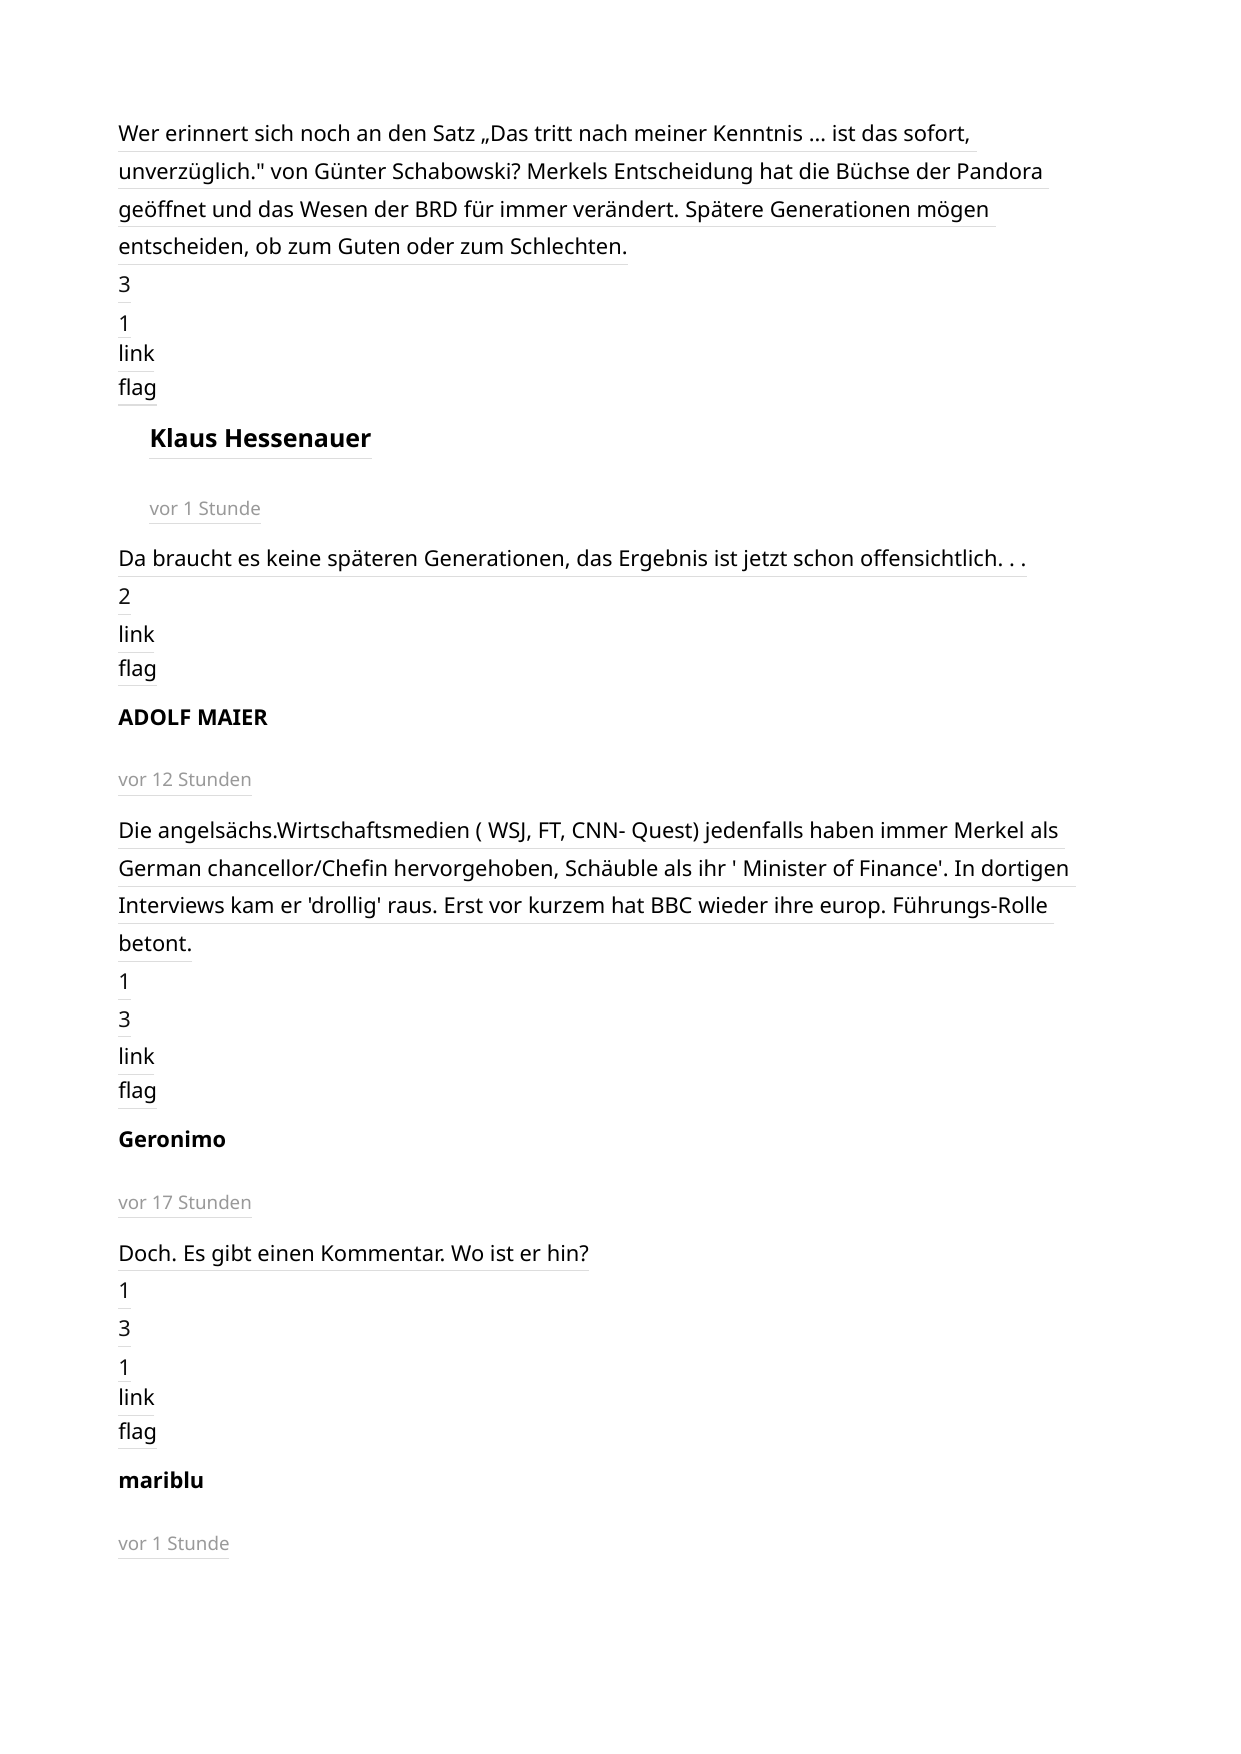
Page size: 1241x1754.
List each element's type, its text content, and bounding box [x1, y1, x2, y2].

text Klaus Hessenauer [149, 421, 1122, 459]
text flag [118, 372, 1122, 406]
text 1 [118, 1275, 1122, 1309]
text 1 [118, 1351, 1122, 1382]
text vor 1 Stunde [149, 495, 1117, 524]
text vor 12 Stunden [118, 767, 1117, 796]
text 1 [118, 966, 1122, 1000]
text Wer erinnert sich noch an den Satz „Das tritt nach meiner Kenntnis … ist das sofort, unverzüglich." von Günter Schabowski? Merkels Entscheidung hat die Büchse der Pandora geöffnet und das Wesen der BRD für immer verändert. Spätere Generationen mögen entscheiden, ob zum Guten oder zum Schlechten. [118, 118, 1122, 265]
text flag [118, 1075, 1122, 1109]
text Da braucht es keine späteren Generationen, das Ergebnis ist jetzt schon offensichtlich. . . [118, 543, 1122, 577]
text link [118, 1382, 1122, 1416]
text 3 [118, 1004, 1122, 1037]
text vor 1 Stunde [118, 1530, 1117, 1559]
text link [118, 1041, 1122, 1075]
text Die angelsächs.Wirtschaftsmedien ( WSJ, FT, CNN- Quest) jedenfalls haben immer Merkel als German chancellor/Chefin hervorgehoben, Schäuble als ihr ' Minister of Finance'. In dortigen Interviews kam er 'drollig' raus. Erst vor kurzem hat BBC wieder ihre europ. Führungs-Rolle betont. [118, 815, 1122, 962]
text Geronimo [118, 1124, 1122, 1154]
text Doch. Es gibt einen Kommentar. Wo ist er hin? [118, 1238, 1122, 1271]
text 1 [118, 307, 1122, 338]
text 3 [118, 1313, 1122, 1347]
text mariblu [118, 1465, 1122, 1495]
text link [118, 338, 1122, 372]
text flag [118, 653, 1122, 686]
text flag [118, 1416, 1122, 1449]
text link [118, 619, 1122, 653]
text 3 [118, 269, 1122, 303]
text vor 17 Stunden [118, 1189, 1117, 1218]
text 2 [118, 581, 1122, 615]
text ADOLF MAIER [118, 702, 1122, 732]
